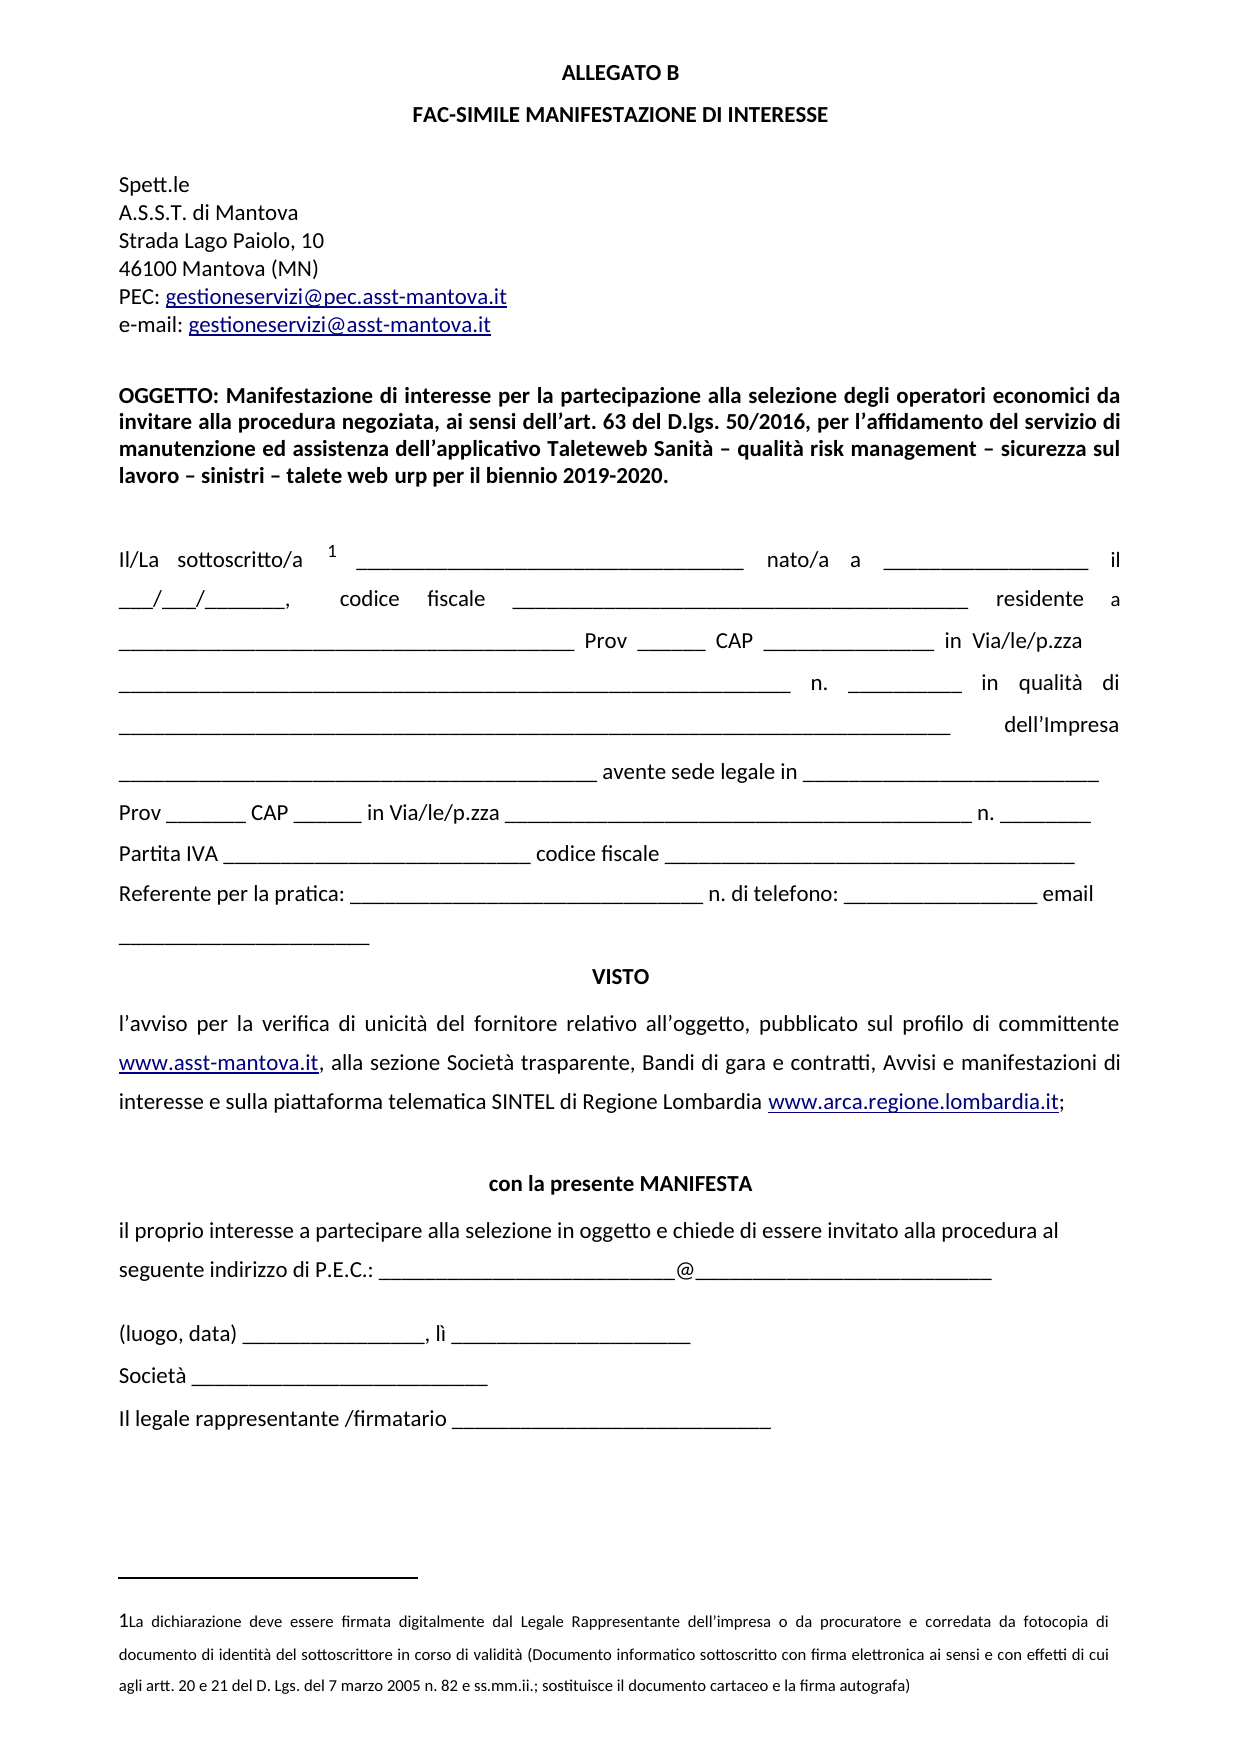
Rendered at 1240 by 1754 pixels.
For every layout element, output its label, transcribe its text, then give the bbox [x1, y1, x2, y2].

text 46100 Mantova (MN) [119, 254, 1122, 282]
text ___________________________________________________________ n. __________ in qualità di [119, 668, 1122, 696]
text ___/___/_______, codice fiscale ________________________________________ residente a [119, 584, 1122, 612]
list La dichiarazione deve essere firmata digitalmente dal Legale Rappresentante dell’impresa o da procuratore e corredata da fotocopia di documento di identità del sottoscrittore in corso di validità (Documento informatico sottoscritto con firma elettronica ai sensi e con effetti di cui agli artt. 20 e 21 del D. Lgs. del 7 marzo 2005 n. 82 e ss.mm.ii.; sostituisce il documento cartaceo e la firma autografa) [118, 1607, 1110, 1696]
text Strada Lago Paiolo, 10 [119, 226, 1122, 254]
text PEC: gestioneservizi@pec.asst-mantova.it [119, 282, 1122, 310]
text Il/La sottoscritto/a 1 __________________________________ nato/a a __________________ il [119, 542, 1122, 574]
text Spett.le [119, 170, 1122, 198]
text ALLEGATO B [118, 58, 1123, 86]
text ________________________________________ Prov ______ CAP _______________ in Via/le/p.zza [119, 626, 1122, 654]
text __________________________________________ avente sede legale in __________________________ Prov _______ CAP ______ in Via/le/p.zza _________________________________________ n. ________ Partita IVA ___________________________ codice fiscale ____________________________________ Referente per la pratica: _______________________________ n. di telefono: _________________ email ______________________ [119, 757, 1122, 948]
text Il legale rappresentante /firmatario ____________________________ [119, 1404, 1122, 1432]
text con la presente MANIFESTA [118, 1169, 1123, 1197]
text e-mail: gestioneservizi@asst-mantova.it [119, 310, 1122, 338]
text OGGETTO: Manifestazione di interesse per la partecipazione alla selezione degli operatori economici da invitare alla procedura negoziata, ai sensi dell’art. 63 del D.lgs. 50/2016, per l’affidamento del servizio di manutenzione ed assistenza dell’applicativo Taleteweb Sanità – qualità risk management – sicurezza sul lavoro – sinistri – talete web urp per il biennio 2019-2020. [119, 382, 1122, 489]
text FAC-SIMILE MANIFESTAZIONE DI INTERESSE [118, 100, 1123, 128]
text il proprio interesse a partecipare alla selezione in oggetto e chiede di essere invitato alla procedura al seguente indirizzo di P.E.C.: __________________________@__________________________ [119, 1216, 1122, 1283]
text Società __________________________ [119, 1362, 1122, 1390]
text VISTO [118, 962, 1123, 990]
text A.S.S.T. di Mantova [119, 198, 1122, 226]
text (luogo, data) ________________, lì _____________________ [119, 1319, 1122, 1348]
text l’avviso per la verifica di unicità del fornitore relativo all’oggetto, pubblicato sul profilo di committente www.asst-mantova.it, alla sezione Società trasparente, Bandi di gara e contratti, Avvisi e manifestazioni di interesse e sulla piattaforma telematica SINTEL di Regione Lombardia www.arca.regione.lombardia.it; [119, 1009, 1122, 1116]
text _________________________________________________________________________ dell’Impresa [119, 711, 1122, 738]
